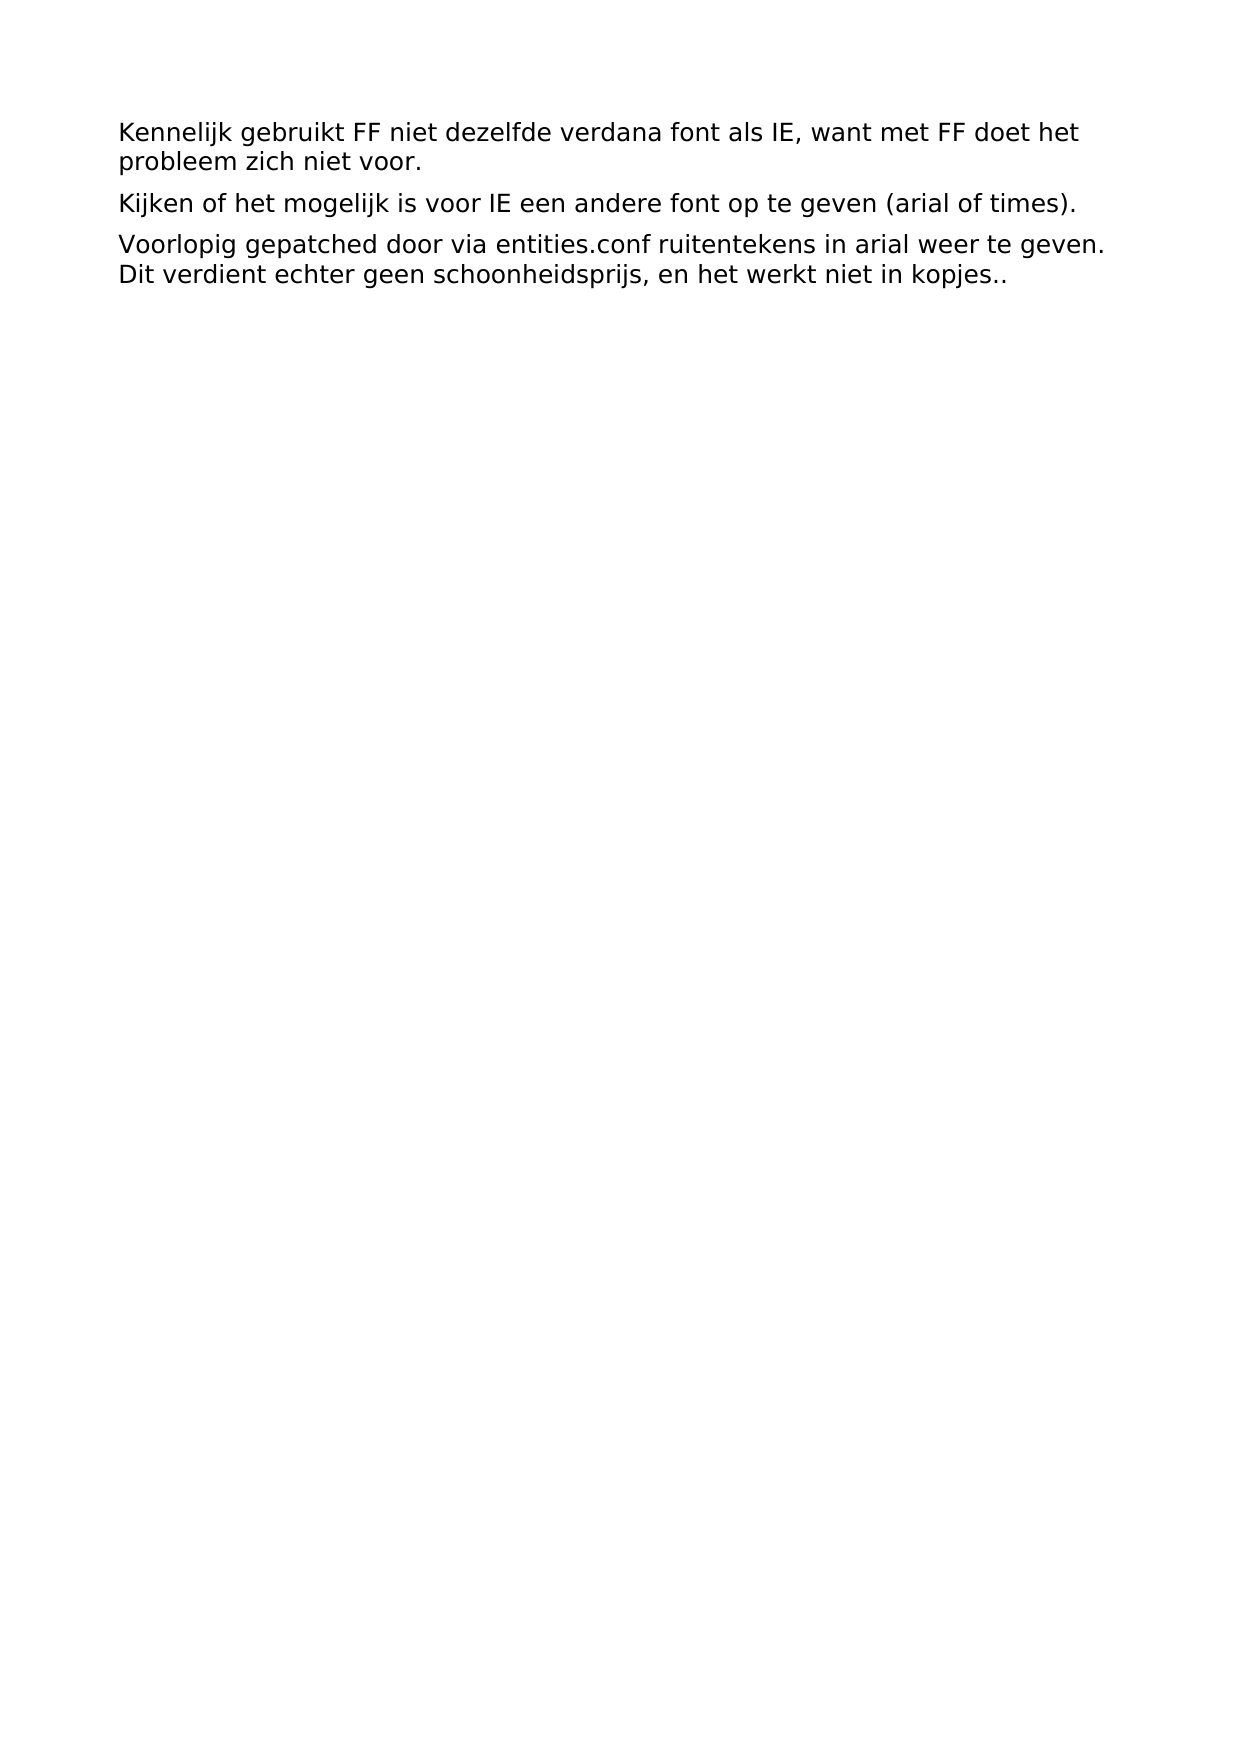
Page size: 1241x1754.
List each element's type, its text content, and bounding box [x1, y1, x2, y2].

text Voorlopig gepatched door via entities.conf ruitentekens in arial weer te geven. Dit verdient echter geen schoonheidsprijs, en het werkt niet in kopjes.. [118, 231, 1122, 289]
text Kijken of het mogelijk is voor IE een andere font op te geven (arial of times). [118, 189, 1122, 218]
text Kennelijk gebruikt FF niet dezelfde verdana font als IE, want met FF doet het probleem zich niet voor. [118, 118, 1122, 176]
